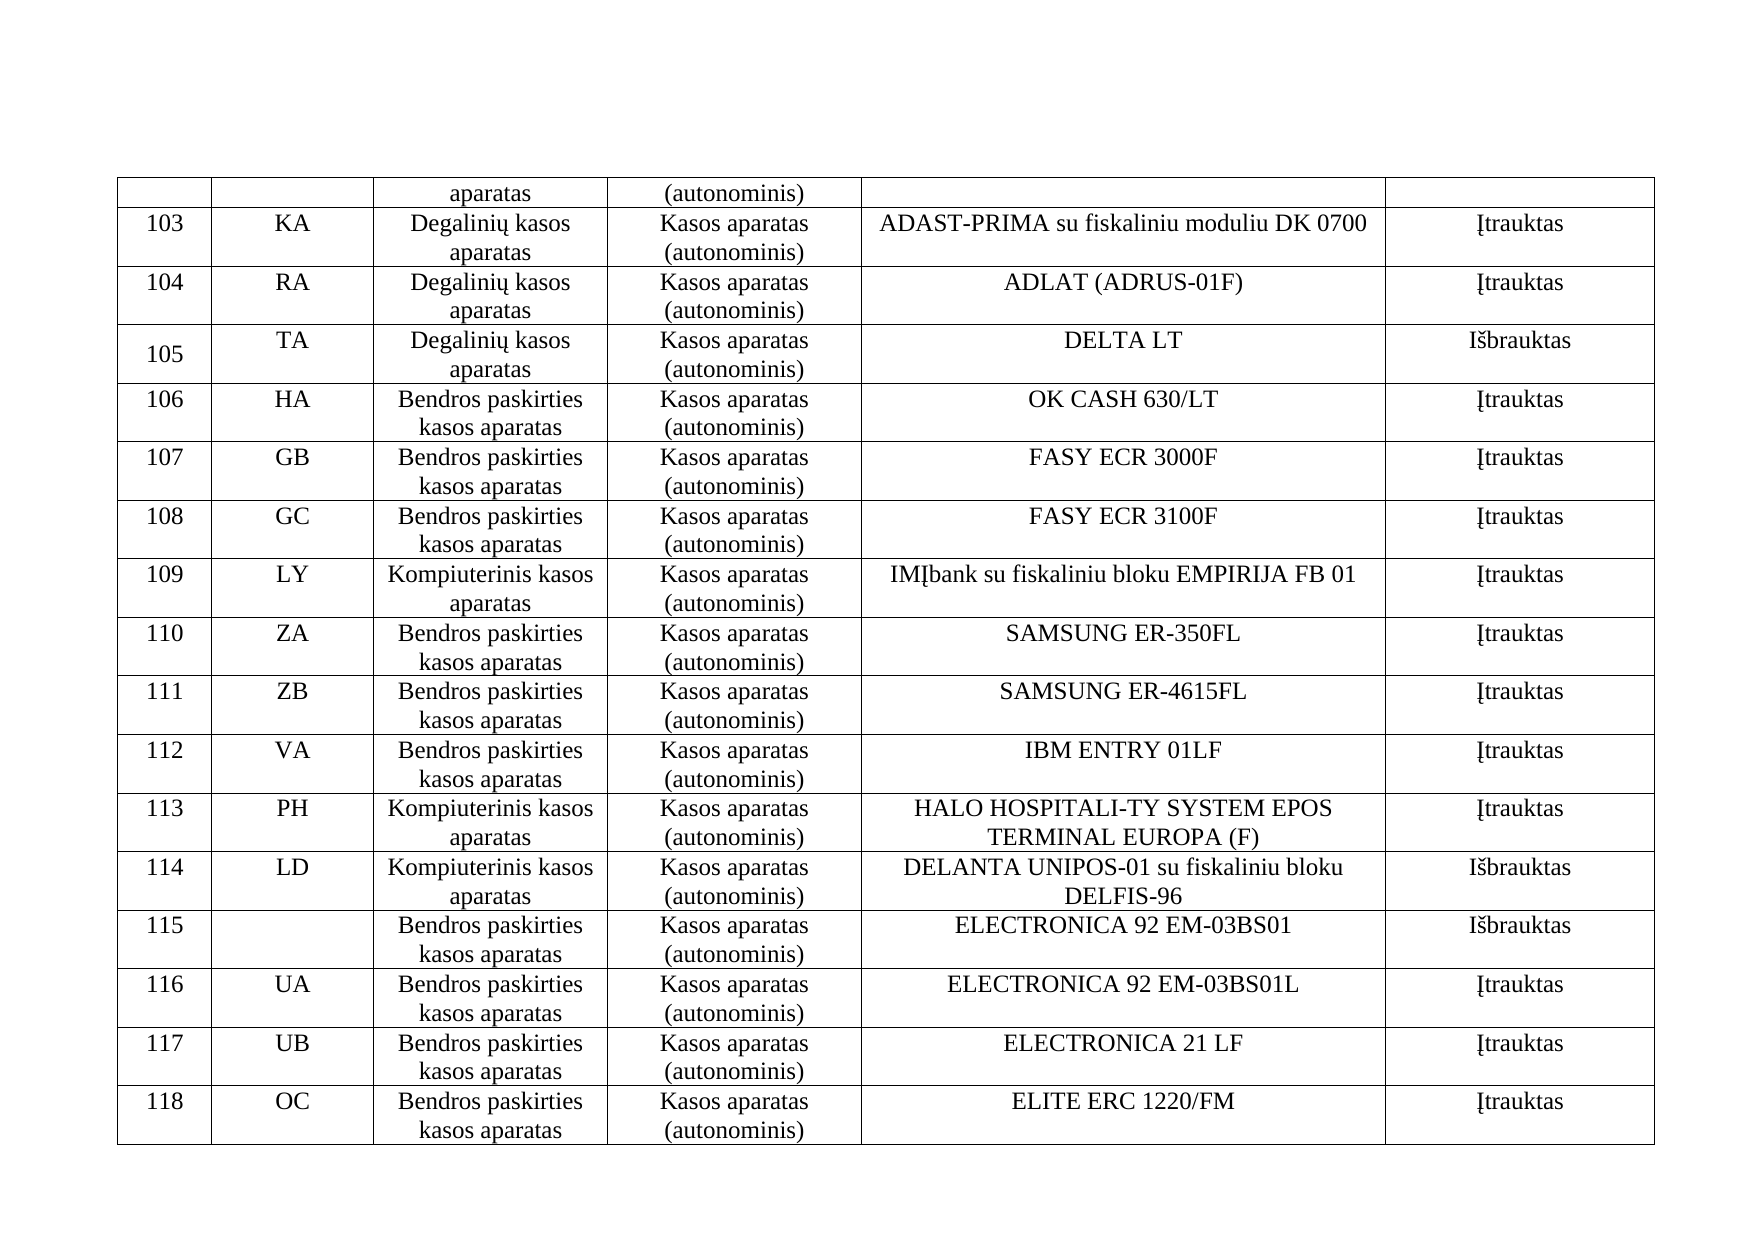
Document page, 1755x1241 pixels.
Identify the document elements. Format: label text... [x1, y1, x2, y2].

table_cell UB [212, 1028, 373, 1085]
table_cell 109 [118, 559, 211, 617]
table_cell IBM ENTRY 01LF [862, 735, 1385, 792]
table_cell LD [212, 852, 373, 909]
table_cell Kasos aparatas (autonominis) [608, 208, 861, 266]
table_cell 118 [118, 1086, 211, 1144]
table_cell Įtrauktas [1386, 442, 1654, 500]
table_cell GB [212, 442, 373, 500]
table_cell Kasos aparatas (autonominis) [608, 1086, 861, 1144]
table_cell ZA [212, 618, 373, 675]
table_cell ADLAT (ADRUS-01F) [862, 267, 1385, 324]
table_cell GC [212, 501, 373, 558]
table_cell [862, 178, 1385, 207]
table_cell [212, 178, 373, 207]
table_cell 106 [118, 384, 211, 441]
table_cell PH [212, 794, 373, 851]
table_cell Įtrauktas [1386, 208, 1654, 266]
table_cell UA [212, 969, 373, 1027]
table_cell Degalinių kasos aparatas [374, 208, 607, 266]
table_cell RA [212, 267, 373, 324]
table_cell Bendros paskirties kasos aparatas [374, 911, 607, 968]
table_cell Bendros paskirties kasos aparatas [374, 735, 607, 792]
table_cell 114 [118, 852, 211, 909]
table_cell ZB [212, 676, 373, 734]
table_cell aparatas [374, 178, 607, 207]
table_cell OK CASH 630/LT [862, 384, 1385, 441]
table_cell 113 [118, 794, 211, 851]
table_cell Kasos aparatas (autonominis) [608, 325, 861, 383]
table_cell SAMSUNG ER-350FL [862, 618, 1385, 675]
table_cell 108 [118, 501, 211, 558]
table_cell IMĮbank su fiskaliniu bloku EMPIRIJA FB 01 [862, 559, 1385, 617]
table_cell SAMSUNG ER-4615FL [862, 676, 1385, 734]
table_cell Degalinių kasos aparatas [374, 325, 607, 383]
table_cell Kasos aparatas (autonominis) [608, 501, 861, 558]
table_cell Kasos aparatas (autonominis) [608, 852, 861, 909]
table_cell 110 [118, 618, 211, 675]
table_cell Įtrauktas [1386, 676, 1654, 734]
table_cell HA [212, 384, 373, 441]
table_cell Bendros paskirties kasos aparatas [374, 1086, 607, 1144]
table_cell HALO HOSPITALI-TY SYSTEM EPOS TERMINAL EUROPA (F) [862, 794, 1385, 851]
table_cell Kasos aparatas (autonominis) [608, 1028, 861, 1085]
table_cell KA [212, 208, 373, 266]
table_cell FASY ECR 3000F [862, 442, 1385, 500]
table_cell [118, 178, 211, 207]
table_cell (autonominis) [608, 178, 861, 207]
table_cell 105 [118, 325, 211, 383]
table_cell 116 [118, 969, 211, 1027]
table_cell Bendros paskirties kasos aparatas [374, 501, 607, 558]
table_cell Bendros paskirties kasos aparatas [374, 1028, 607, 1085]
table_cell Kasos aparatas (autonominis) [608, 794, 861, 851]
table_cell 117 [118, 1028, 211, 1085]
table_cell ELECTRONICA 92 EM-03BS01 [862, 911, 1385, 968]
table_cell [212, 911, 373, 968]
table_cell Įtrauktas [1386, 618, 1654, 675]
table_cell 112 [118, 735, 211, 792]
table_cell FASY ECR 3100F [862, 501, 1385, 558]
table_cell Kompiuterinis kasos aparatas [374, 559, 607, 617]
table_cell Įtrauktas [1386, 735, 1654, 792]
table_cell Įtrauktas [1386, 501, 1654, 558]
table_cell DELANTA UNIPOS-01 su fiskaliniu bloku DELFIS-96 [862, 852, 1385, 909]
table_cell 107 [118, 442, 211, 500]
table_cell TA [212, 325, 373, 383]
table_cell 115 [118, 911, 211, 968]
table_cell 104 [118, 267, 211, 324]
table_cell DELTA LT [862, 325, 1385, 383]
table_cell OC [212, 1086, 373, 1144]
table_cell Bendros paskirties kasos aparatas [374, 384, 607, 441]
table_cell Kompiuterinis kasos aparatas [374, 852, 607, 909]
table_cell Įtrauktas [1386, 794, 1654, 851]
table_cell Kasos aparatas (autonominis) [608, 267, 861, 324]
table_cell 111 [118, 676, 211, 734]
table_cell Bendros paskirties kasos aparatas [374, 969, 607, 1027]
table_cell Bendros paskirties kasos aparatas [374, 676, 607, 734]
table_cell ELECTRONICA 21 LF [862, 1028, 1385, 1085]
table_cell Išbrauktas [1386, 911, 1654, 968]
table_cell 103 [118, 208, 211, 266]
table_cell Kompiuterinis kasos aparatas [374, 794, 607, 851]
table_cell Įtrauktas [1386, 1028, 1654, 1085]
table_cell Kasos aparatas (autonominis) [608, 442, 861, 500]
table_cell Įtrauktas [1386, 384, 1654, 441]
table_cell Įtrauktas [1386, 1086, 1654, 1144]
table_cell Įtrauktas [1386, 267, 1654, 324]
table_cell Kasos aparatas (autonominis) [608, 969, 861, 1027]
table_cell LY [212, 559, 373, 617]
table_cell Bendros paskirties kasos aparatas [374, 442, 607, 500]
table_cell Degalinių kasos aparatas [374, 267, 607, 324]
table_cell [1386, 178, 1654, 207]
table_cell Kasos aparatas (autonominis) [608, 676, 861, 734]
table_cell Kasos aparatas (autonominis) [608, 618, 861, 675]
table_cell VA [212, 735, 373, 792]
table_cell ADAST-PRIMA su fiskaliniu moduliu DK 0700 [862, 208, 1385, 266]
table_cell Kasos aparatas (autonominis) [608, 559, 861, 617]
table_cell Išbrauktas [1386, 325, 1654, 383]
table_cell Kasos aparatas (autonominis) [608, 384, 861, 441]
table_cell ELECTRONICA 92 EM-03BS01L [862, 969, 1385, 1027]
table_cell Įtrauktas [1386, 559, 1654, 617]
table_cell ELITE ERC 1220/FM [862, 1086, 1385, 1144]
table_cell Įtrauktas [1386, 969, 1654, 1027]
table_cell Išbrauktas [1386, 852, 1654, 909]
table_cell Bendros paskirties kasos aparatas [374, 618, 607, 675]
table_cell Kasos aparatas (autonominis) [608, 911, 861, 968]
table_cell Kasos aparatas (autonominis) [608, 735, 861, 792]
